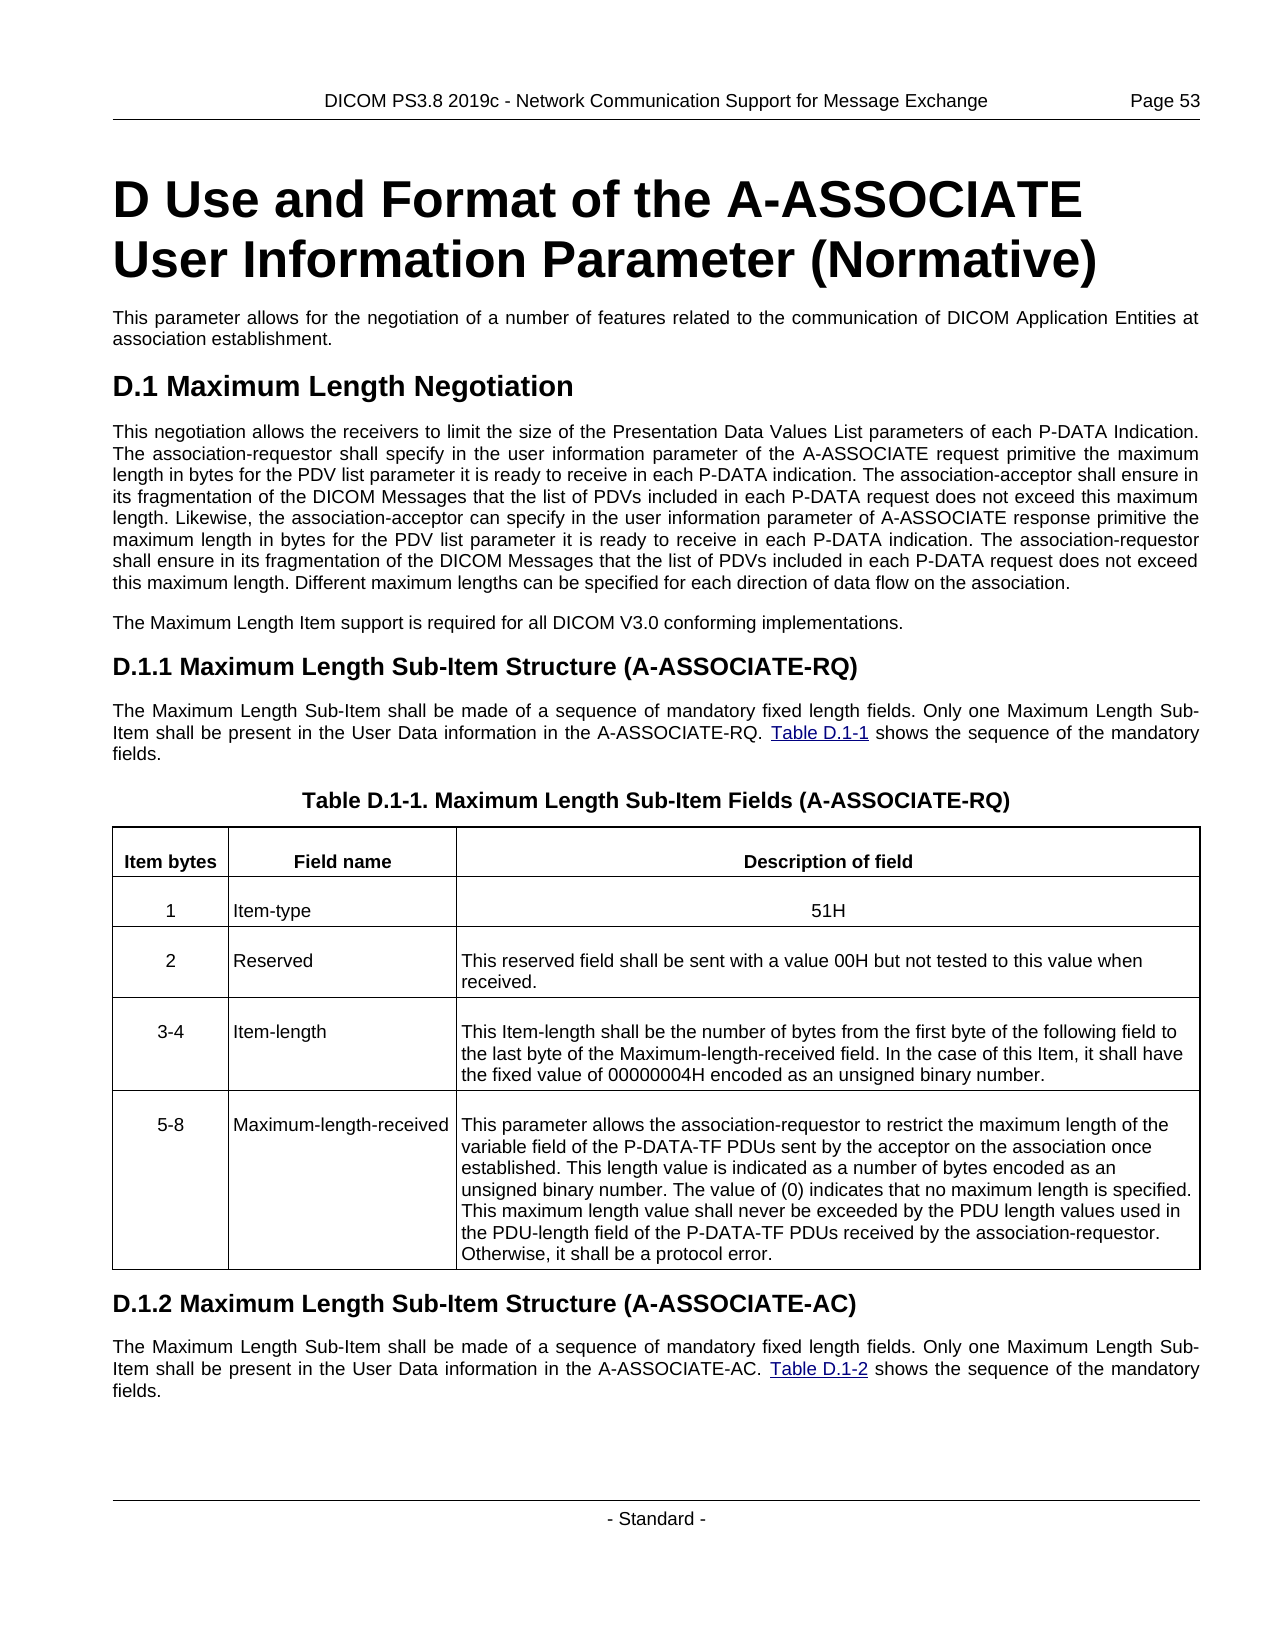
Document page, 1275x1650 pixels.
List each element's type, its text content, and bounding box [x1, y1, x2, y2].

table_cell This parameter allows the association-requestor to restrict the maximum length of the variable field of the P-DATA-TF PDUs sent by the acceptor on the association once established. This length value is indicated as a number of bytes encoded as an unsigned binary number. The value of (0) indicates that no maximum length is specified. This maximum length value shall never be exceeded by the PDU length values used in the PDU-length field of the P-DATA-TF PDUs received by the association-requestor. Otherwise, it shall be a protocol error. [457, 1091, 1199, 1269]
table_cell 51H [457, 877, 1199, 926]
table_header Description of field [457, 828, 1199, 876]
text The Maximum Length Sub-Item shall be made of a sequence of mandatory fixed length fields. Only one Maximum Length Sub-Item shall be present in the User Data information in the A-ASSOCIATE-RQ. Table D.1-1 shows the sequence of the mandatory fields. [112, 700, 1200, 764]
table_cell This reserved field shall be sent with a value 00H but not tested to this value when received. [457, 927, 1199, 997]
text The Maximum Length Sub-Item shall be made of a sequence of mandatory fixed length fields. Only one Maximum Length Sub-Item shall be present in the User Data information in the A-ASSOCIATE-AC. Table D.1-2 shows the sequence of the mandatory fields. [112, 1336, 1200, 1401]
text This parameter allows for the negotiation of a number of features related to the communication of DICOM Application Entities at association establishment. [112, 307, 1200, 350]
text This negotiation allows the receivers to limit the size of the Presentation Data Values List parameters of each P-DATA Indication. The association-requestor shall specify in the user information parameter of the A-ASSOCIATE request primitive the maximum length in bytes for the PDV list parameter it is ready to receive in each P-DATA indication. The association-acceptor shall ensure in its fragmentation of the DICOM Messages that the list of PDVs included in each P-DATA request does not exceed this maximum length. Likewise, the association-acceptor can specify in the user information parameter of A-ASSOCIATE response primitive the maximum length in bytes for the PDV list parameter it is ready to receive in each P-DATA indication. The association-requestor shall ensure in its fragmentation of the DICOM Messages that the list of PDVs included in each P-DATA request does not exceed this maximum length. Different maximum lengths can be specified for each direction of data flow on the association. [112, 421, 1200, 593]
table_header Item bytes [113, 828, 228, 876]
text D Use and Format of the A-ASSOCIATE User Information Parameter (Normative) [112, 169, 1200, 288]
text D.1.2 Maximum Length Sub-Item Structure (A-ASSOCIATE-AC) [112, 1289, 1200, 1317]
table_cell 2 [113, 927, 228, 997]
text D.1.1 Maximum Length Sub-Item Structure (A-ASSOCIATE-RQ) [112, 652, 1200, 681]
table_cell Maximum-length-received [229, 1091, 456, 1269]
text D.1 Maximum Length Negotiation [112, 368, 1200, 402]
table_cell 5-8 [113, 1091, 228, 1269]
text The Maximum Length Item support is required for all DICOM V3.0 conforming implementations. [112, 612, 1200, 634]
table_cell Reserved [229, 927, 456, 997]
table_cell 1 [113, 877, 228, 926]
table_cell This Item-length shall be the number of bytes from the first byte of the following field to the last byte of the Maximum-length-received field. In the case of this Item, it shall have the fixed value of 00000004H encoded as an unsigned binary number. [457, 998, 1199, 1090]
table_cell Item-length [229, 998, 456, 1090]
table_cell Item-type [229, 877, 456, 926]
table_header Field name [229, 828, 456, 876]
text Table D.1-1. Maximum Length Sub-Item Fields (A-ASSOCIATE-RQ) [112, 787, 1200, 813]
table_cell 3-4 [113, 998, 228, 1090]
